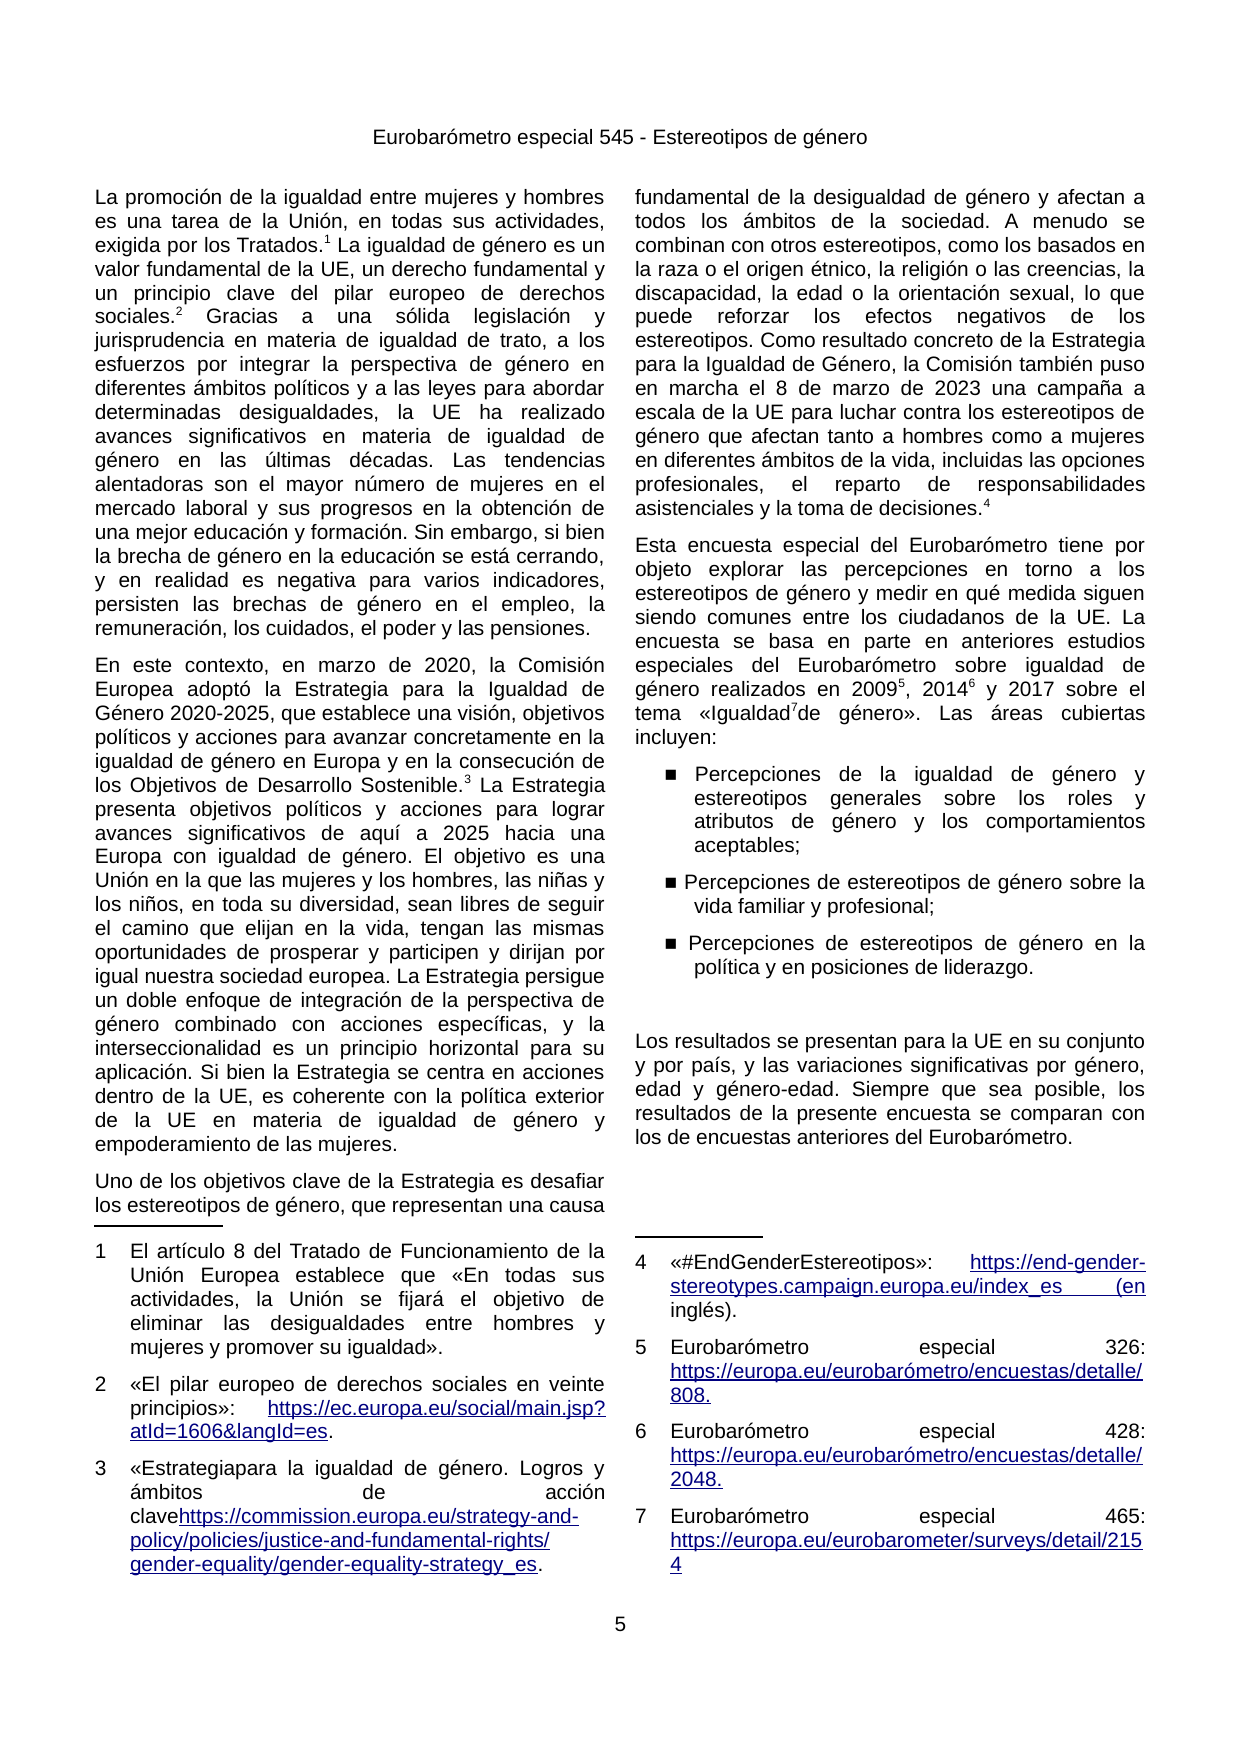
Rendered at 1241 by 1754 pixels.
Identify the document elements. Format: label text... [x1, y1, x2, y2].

text La promoción de la igualdad entre mujeres y hombres es una tarea de la Unión, en todas sus actividades, exigida por los Tratados. La igualdad de género es un valor fundamental de la UE, un derecho fundamental y un principio clave del pilar europeo de derechos sociales. Gracias a una sólida legislación y jurisprudencia en materia de igualdad de trato, a los esfuerzos por integrar la perspectiva de género en diferentes ámbitos políticos y a las leyes para abordar determinadas desigualdades, la UE ha realizado avances significativos en materia de igualdad de género en las últimas décadas. Las tendencias alentadoras son el mayor número de mujeres en el mercado laboral y sus progresos en la obtención de una mejor educación y formación. Sin embargo, si bien la brecha de género en la educación se está cerrando, y en realidad es negativa para varios indicadores, persisten las brechas de género en el empleo, la remuneración, los cuidados, el poder y las pensiones. [94, 184, 605, 640]
text «#EndGenderEstereotipos»: https://end-gender-stereotypes.campaign.europa.eu/index_es (en inglés). [635, 1250, 1146, 1322]
text Los resultados se presentan para la UE en su conjunto y por país, y las variaciones significativas por género, edad y género-edad. Siempre que sea posible, los resultados de la presente encuesta se comparan con los de encuestas anteriores del Eurobarómetro. [635, 1029, 1146, 1148]
text Eurobarómetro especial 465: https://europa.eu/eurobarometer/surveys/detail/2154 [635, 1504, 1146, 1576]
text El artículo 8 del Tratado de Funcionamiento de la Unión Europea establece que «En todas sus actividades, la Unión se fijará el objetivo de eliminar las desigualdades entre hombres y mujeres y promover su igualdad». [94, 1239, 605, 1358]
text Eurobarómetro especial 326: https://europa.eu/eurobarómetro/encuestas/detalle/808. [635, 1334, 1146, 1406]
text ■ Percepciones de la igualdad de género y estereotipos generales sobre los roles y atributos de género y los comportamientos aceptables; [664, 761, 1146, 857]
text Esta encuesta especial del Eurobarómetro tiene por objeto explorar las percepciones en torno a los estereotipos de género y medir en qué medida siguen siendo comunes entre los ciudadanos de la UE. La encuesta se basa en parte en anteriores estudios especiales del Eurobarómetro sobre igualdad de género realizados en 2009, 2014 y 2017 sobre el tema «Igualdadde género». Las áreas cubiertas incluyen: [635, 533, 1146, 748]
text fundamental de la desigualdad de género y afectan a todos los ámbitos de la sociedad. A menudo se combinan con otros estereotipos, como los basados en la raza o el origen étnico, la religión o las creencias, la discapacidad, la edad o la orientación sexual, lo que puede reforzar los efectos negativos de los estereotipos. Como resultado concreto de la Estrategia para la Igualdad de Género, la Comisión también puso en marcha el 8 de marzo de 2023 una campaña a escala de la UE para luchar contra los estereotipos de género que afectan tanto a hombres como a mujeres en diferentes ámbitos de la vida, incluidas las opciones profesionales, el reparto de responsabilidades asistenciales y la toma de decisiones. [635, 184, 1146, 520]
text Uno de los objetivos clave de la Estrategia es desafiar los estereotipos de género, que representan una causa [94, 1169, 605, 1217]
text ■ Percepciones de estereotipos de género sobre la vida familiar y profesional; [664, 870, 1146, 918]
text En este contexto, en marzo de 2020, la Comisión Europea adoptó la Estrategia para la Igualdad de Género 2020-2025, que establece una visión, objetivos políticos y acciones para avanzar concretamente en la igualdad de género en Europa y en la consecución de los Objetivos de Desarrollo Sostenible. La Estrategia presenta objetivos políticos y acciones para lograr avances significativos de aquí a 2025 hacia una Europa con igualdad de género. El objetivo es una Unión en la que las mujeres y los hombres, las niñas y los niños, en toda su diversidad, sean libres de seguir el camino que elijan en la vida, tengan las mismas oportunidades de prosperar y participen y dirijan por igual nuestra sociedad europea. La Estrategia persigue un doble enfoque de integración de la perspectiva de género combinado con acciones específicas, y la interseccionalidad es un principio horizontal para su aplicación. Si bien la Estrategia se centra en acciones dentro de la UE, es coherente con la política exterior de la UE en materia de igualdad de género y empoderamiento de las mujeres. [94, 653, 605, 1156]
text «Estrategiapara la igualdad de género. Logros y ámbitos de acción clavehttps://commission.europa.eu/strategy-and-policy/policies/justice-and-fundamental-rights/gender-equality/gender-equality-strategy_es. [94, 1456, 605, 1576]
text ■ Percepciones de estereotipos de género en la política y en posiciones de liderazgo. [664, 931, 1146, 979]
text Eurobarómetro especial 428: https://europa.eu/eurobarómetro/encuestas/detalle/2048. [635, 1419, 1146, 1491]
text «El pilar europeo de derechos sociales en veinte principios»: https://ec.europa.eu/social/main.jsp?atId=1606&langId=es. [94, 1371, 605, 1443]
